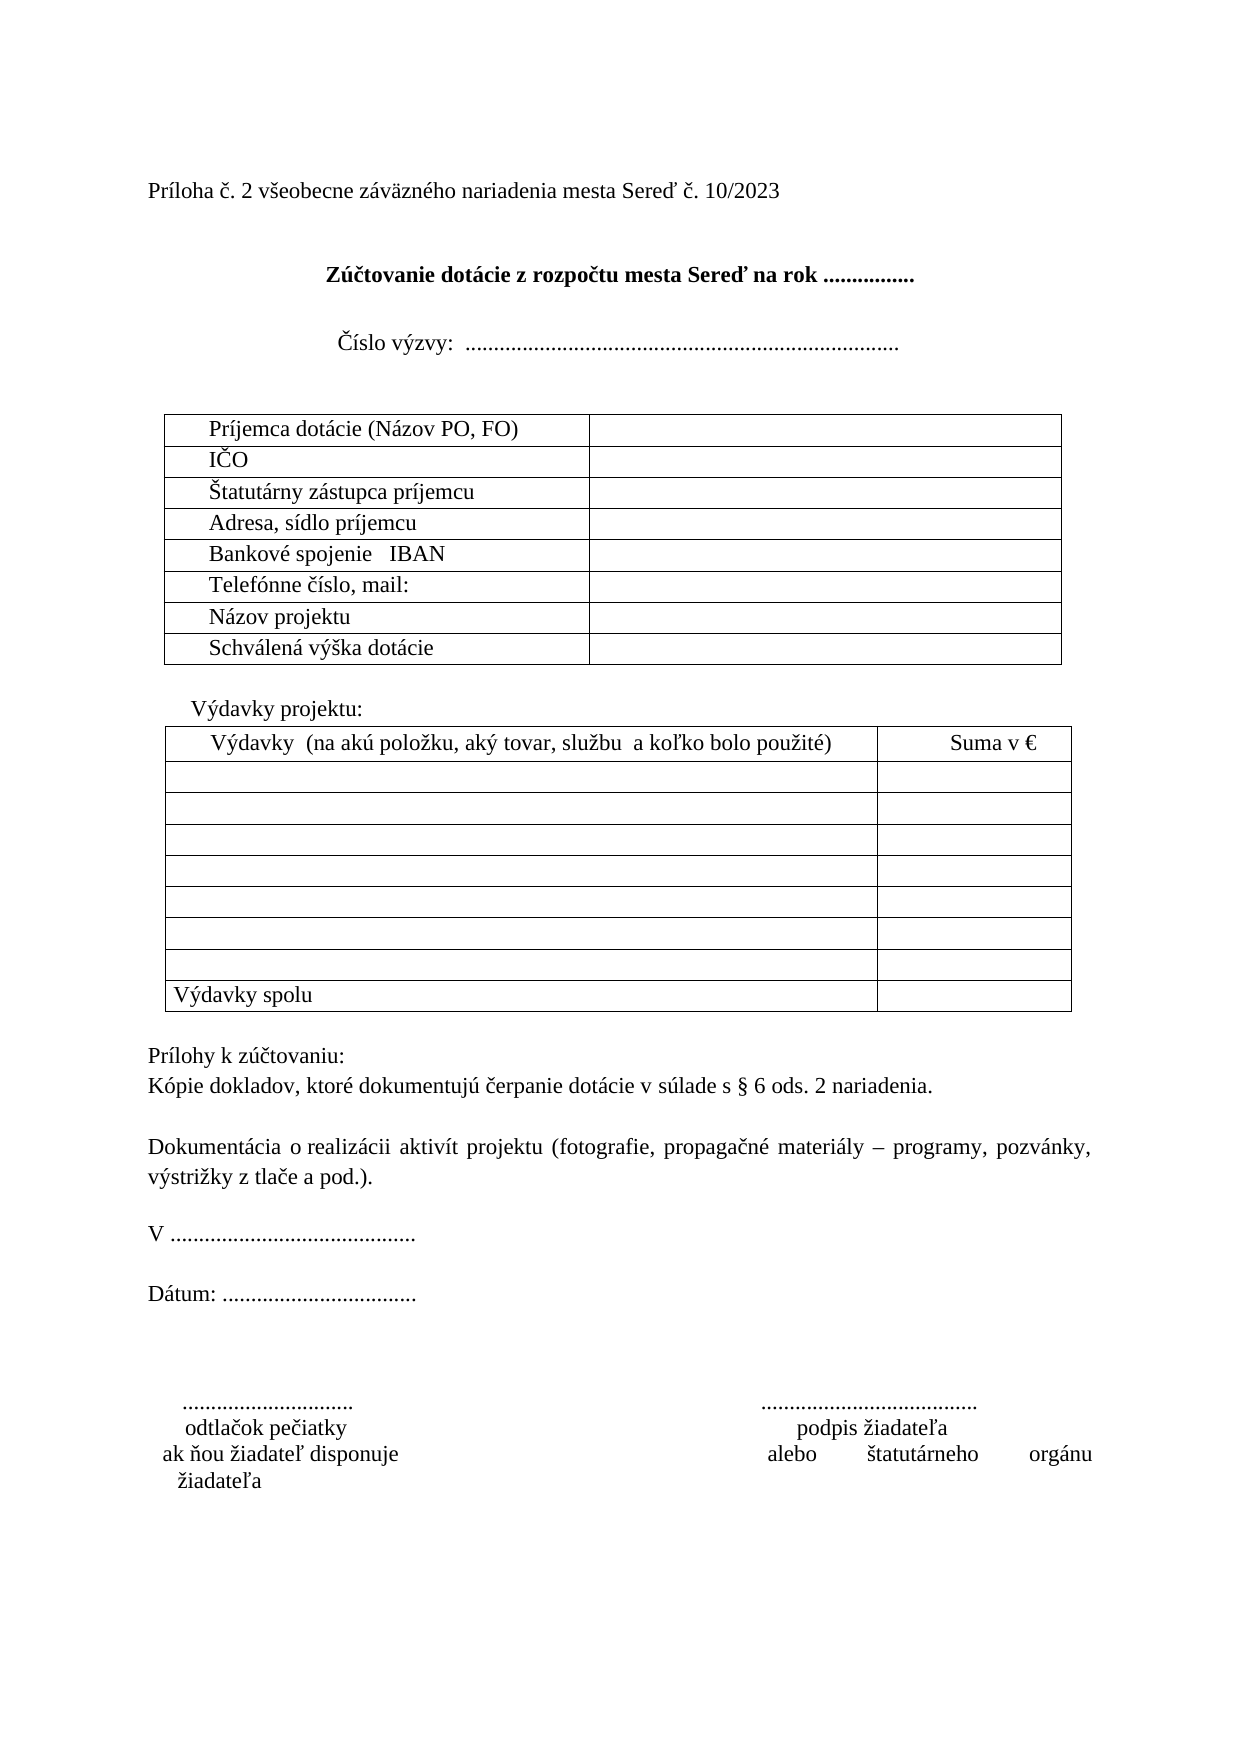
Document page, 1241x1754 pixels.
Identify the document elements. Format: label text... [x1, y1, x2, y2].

table_cell [166, 793, 877, 823]
table_header Suma v € [878, 727, 1071, 761]
table_cell [878, 950, 1071, 980]
table_cell Telefónne číslo, mail: [165, 572, 589, 602]
text Príloha č. 2 všeobecne záväzného nariadenia mesta Sereď č. 10/2023 [148, 177, 1093, 203]
table_cell [590, 572, 1061, 602]
table_cell [878, 856, 1071, 886]
text V ........................................... [148, 1220, 1093, 1246]
table_cell [590, 447, 1061, 477]
table_cell Schválená výška dotácie [165, 634, 589, 664]
table_cell [878, 981, 1071, 1011]
table_header Výdavky (na akú položku, aký tovar, službu a koľko bolo použité) [166, 727, 877, 761]
table_cell [878, 793, 1071, 823]
table_cell [166, 825, 877, 855]
text Dátum: .................................. [148, 1280, 1093, 1306]
table_header Príjemca dotácie (Názov PO, FO) [165, 415, 589, 446]
table_cell [590, 509, 1061, 539]
text Zúčtovanie dotácie z rozpočtu mesta Sereď na rok ................ [148, 261, 1093, 287]
text ak ňou žiadateľ disponuje alebo štatutárneho orgánu žiadateľa [162, 1440, 1093, 1493]
text Prílohy k zúčtovaniu: [148, 1042, 1093, 1069]
table_cell [166, 887, 877, 917]
table_cell [590, 478, 1061, 508]
table_cell [166, 762, 877, 792]
table_cell Výdavky spolu [166, 981, 877, 1011]
table_cell [166, 856, 877, 886]
text Číslo výzvy: ............................................................................ [148, 329, 1093, 355]
table_cell [878, 825, 1071, 855]
table_cell [166, 918, 877, 948]
text odtlačok pečiatky podpis žiadateľa [185, 1414, 1093, 1440]
table_header [590, 415, 1061, 446]
table_cell [590, 540, 1061, 571]
table_cell Názov projektu [165, 603, 589, 633]
table_cell Adresa, sídlo príjemcu [165, 509, 589, 539]
table_cell [590, 634, 1061, 664]
table_cell Štatutárny zástupca príjemcu [165, 478, 589, 508]
table_cell [878, 918, 1071, 948]
table_cell [590, 603, 1061, 633]
table_cell [878, 762, 1071, 792]
text Výdavky projektu: [185, 696, 1093, 722]
table_cell [878, 887, 1071, 917]
text Kópie dokladov, ktoré dokumentujú čerpanie dotácie v súlade s § 6 ods. 2 nariadenia. [148, 1072, 1093, 1099]
table_cell [166, 950, 877, 980]
text Dokumentácia o realizácii aktivít projektu (fotografie, propagačné materiály – programy, pozvánky, výstrižky z tlače a pod.). [148, 1133, 1093, 1189]
table_cell Bankové spojenie IBAN [165, 540, 589, 571]
table_cell IČO [165, 447, 589, 477]
text .............................. ...................................... [148, 1388, 1093, 1414]
